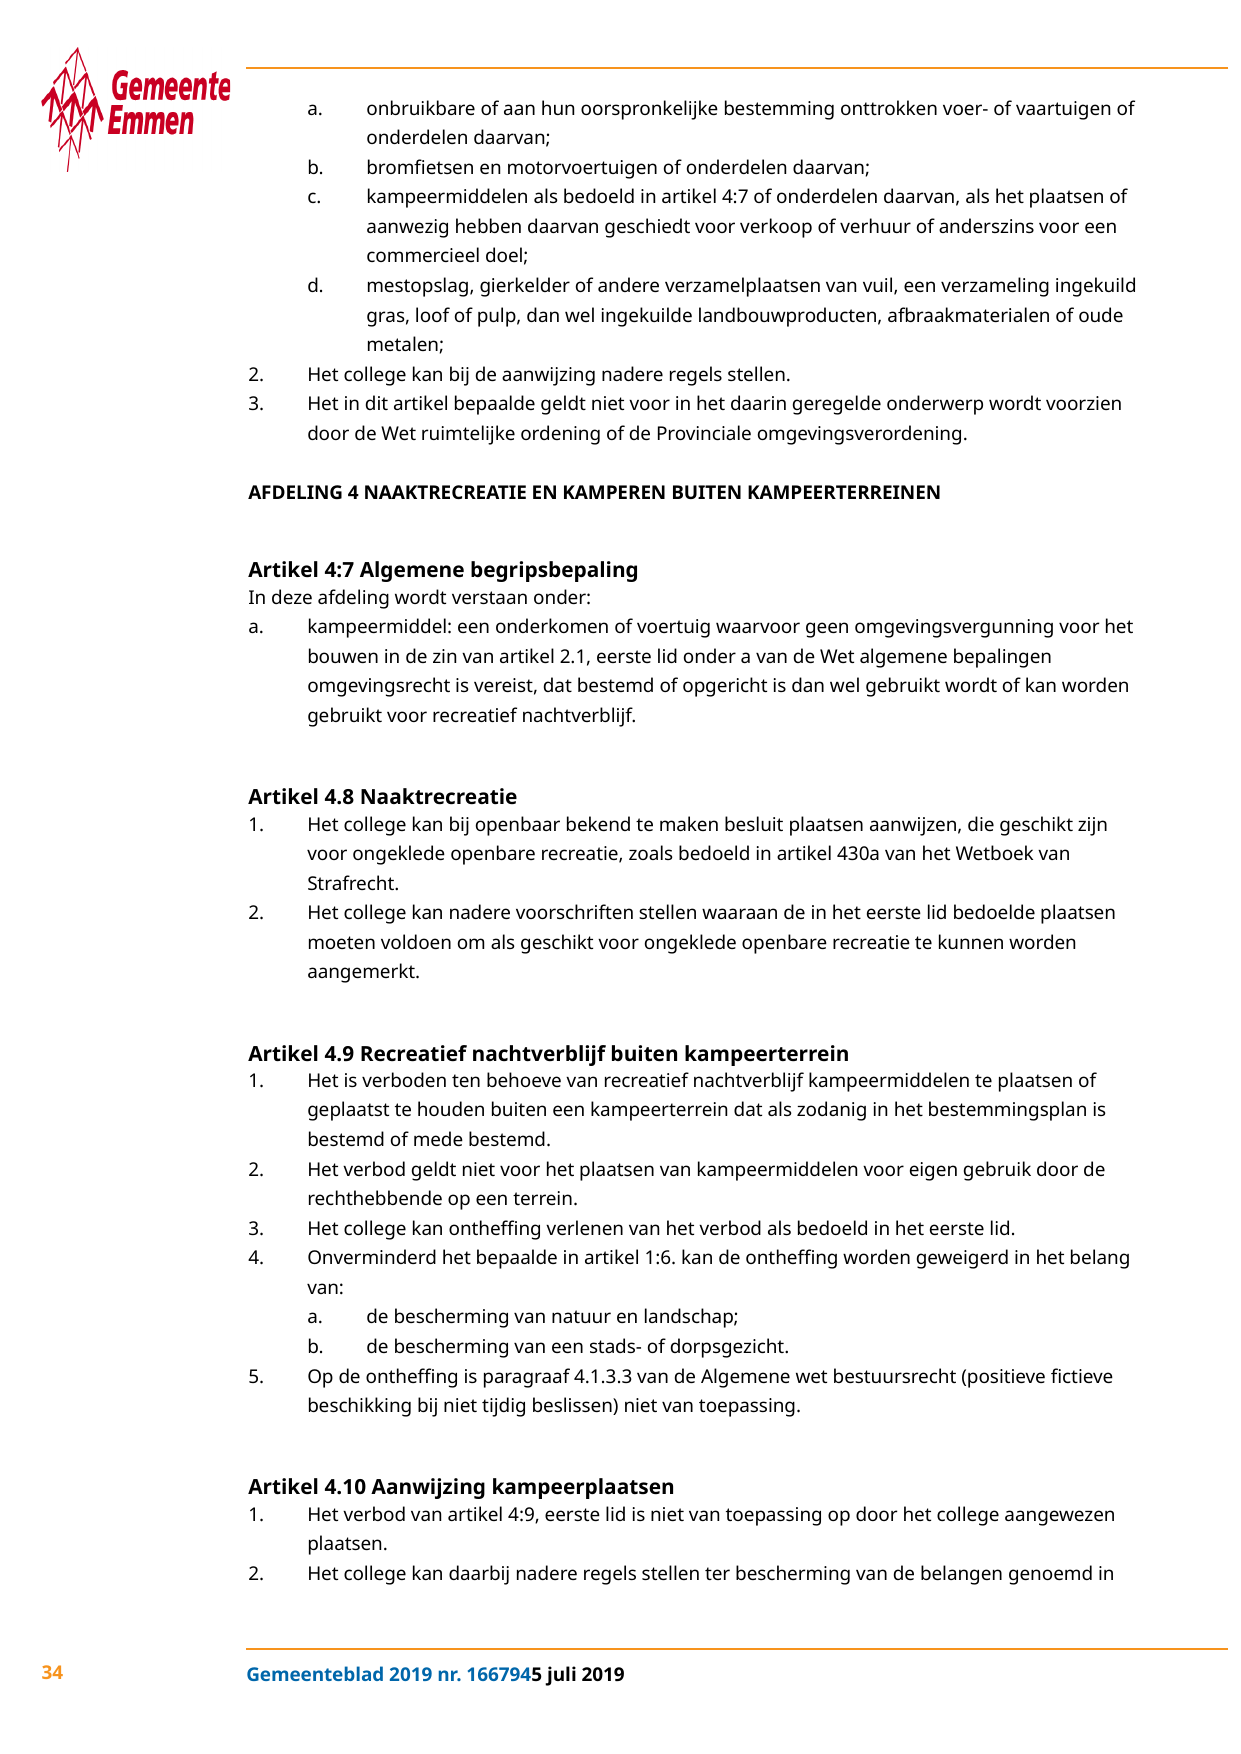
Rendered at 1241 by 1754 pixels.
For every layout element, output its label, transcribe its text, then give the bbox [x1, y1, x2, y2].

picture [41, 47, 231, 172]
text Artikel 4.10 Aanwijzing kampeerplaatsen [248, 1472, 1152, 1501]
list bromfietsen en motorvoertuigen of onderdelen daarvan; [307, 154, 1152, 180]
list Het college kan ontheffing verlenen van het verbod als bedoeld in het eerste lid. [248, 1215, 1152, 1241]
text Artikel 4.8 Naaktrecreatie [248, 782, 1152, 811]
list Het college kan nadere voorschriften stellen waaraan de in het eerste lid bedoelde plaatsen moeten voldoen om als geschikt voor ongeklede openbare recreatie te kunnen worden aangemerkt. [248, 899, 1152, 984]
list Het college kan daarbij nadere regels stellen ter bescherming van de belangen genoemd in [248, 1560, 1152, 1586]
list Het college kan bij de aanwijzing nadere regels stellen. [248, 361, 1152, 387]
text In deze afdeling wordt verstaan onder: [248, 584, 1152, 610]
list de bescherming van een stads- of dorpsgezicht. [307, 1333, 1152, 1359]
list Onverminderd het bepaalde in artikel 1:6. kan de ontheffing worden geweigerd in het belang van: [248, 1244, 1152, 1300]
text Artikel 4:7 Algemene begripsbepaling [248, 556, 1152, 584]
list kampeermiddelen als bedoeld in artikel 4:7 of onderdelen daarvan, als het plaatsen of aanwezig hebben daarvan geschiedt voor verkoop of verhuur of anderszins voor een commercieel doel; [307, 183, 1152, 268]
list Het college kan bij openbaar bekend te maken besluit plaatsen aanwijzen, die geschikt zijn voor ongeklede openbare recreatie, zoals bedoeld in artikel 430a van het Wetboek van Strafrecht. [248, 811, 1152, 896]
list onbruikbare of aan hun oorspronkelijke bestemming onttrokken voer- of vaartuigen of onderdelen daarvan; [307, 95, 1152, 150]
list de bescherming van natuur en landschap; [307, 1304, 1152, 1329]
list Het verbod van artikel 4:9, eerste lid is niet van toepassing op door het college aangewezen plaatsen. [248, 1501, 1152, 1556]
list Op de ontheffing is paragraaf 4.1.3.3 van de Algemene wet bestuursrecht (positieve fictieve beschikking bij niet tijdig beslissen) niet van toepassing. [248, 1363, 1152, 1418]
text Artikel 4.9 Recreatief nachtverblijf buiten kampeerterrein [248, 1039, 1152, 1067]
text AFDELING 4 NAAKTRECREATIE EN KAMPEREN BUITEN KAMPEERTERREINEN [248, 479, 1152, 505]
list Het in dit artikel bepaalde geldt niet voor in het daarin geregelde onderwerp wordt voorzien door de Wet ruimtelijke ordening of de Provinciale omgevingsverordening. [248, 391, 1152, 446]
list Het is verboden ten behoeve van recreatief nachtverblijf kampeermiddelen te plaatsen of geplaatst te houden buiten een kampeerterrein dat als zodanig in het bestemmingsplan is bestemd of mede bestemd. [248, 1067, 1152, 1152]
list Het verbod geldt niet voor het plaatsen van kampeermiddelen voor eigen gebruik door de rechthebbende op een terrein. [248, 1156, 1152, 1211]
list mestopslag, gierkelder of andere verzamelplaatsen van vuil, een verzameling ingekuild gras, loof of pulp, dan wel ingekuilde landbouwproducten, afbraakmaterialen of oude metalen; [307, 272, 1152, 357]
list kampeermiddel: een onderkomen of voertuig waarvoor geen omgevingsvergunning voor het bouwen in de zin van artikel 2.1, eerste lid onder a van de Wet algemene bepalingen omgevingsrecht is vereist, dat bestemd of opgericht is dan wel gebruikt wordt of kan worden gebruikt voor recreatief nachtverblijf. [248, 613, 1152, 728]
